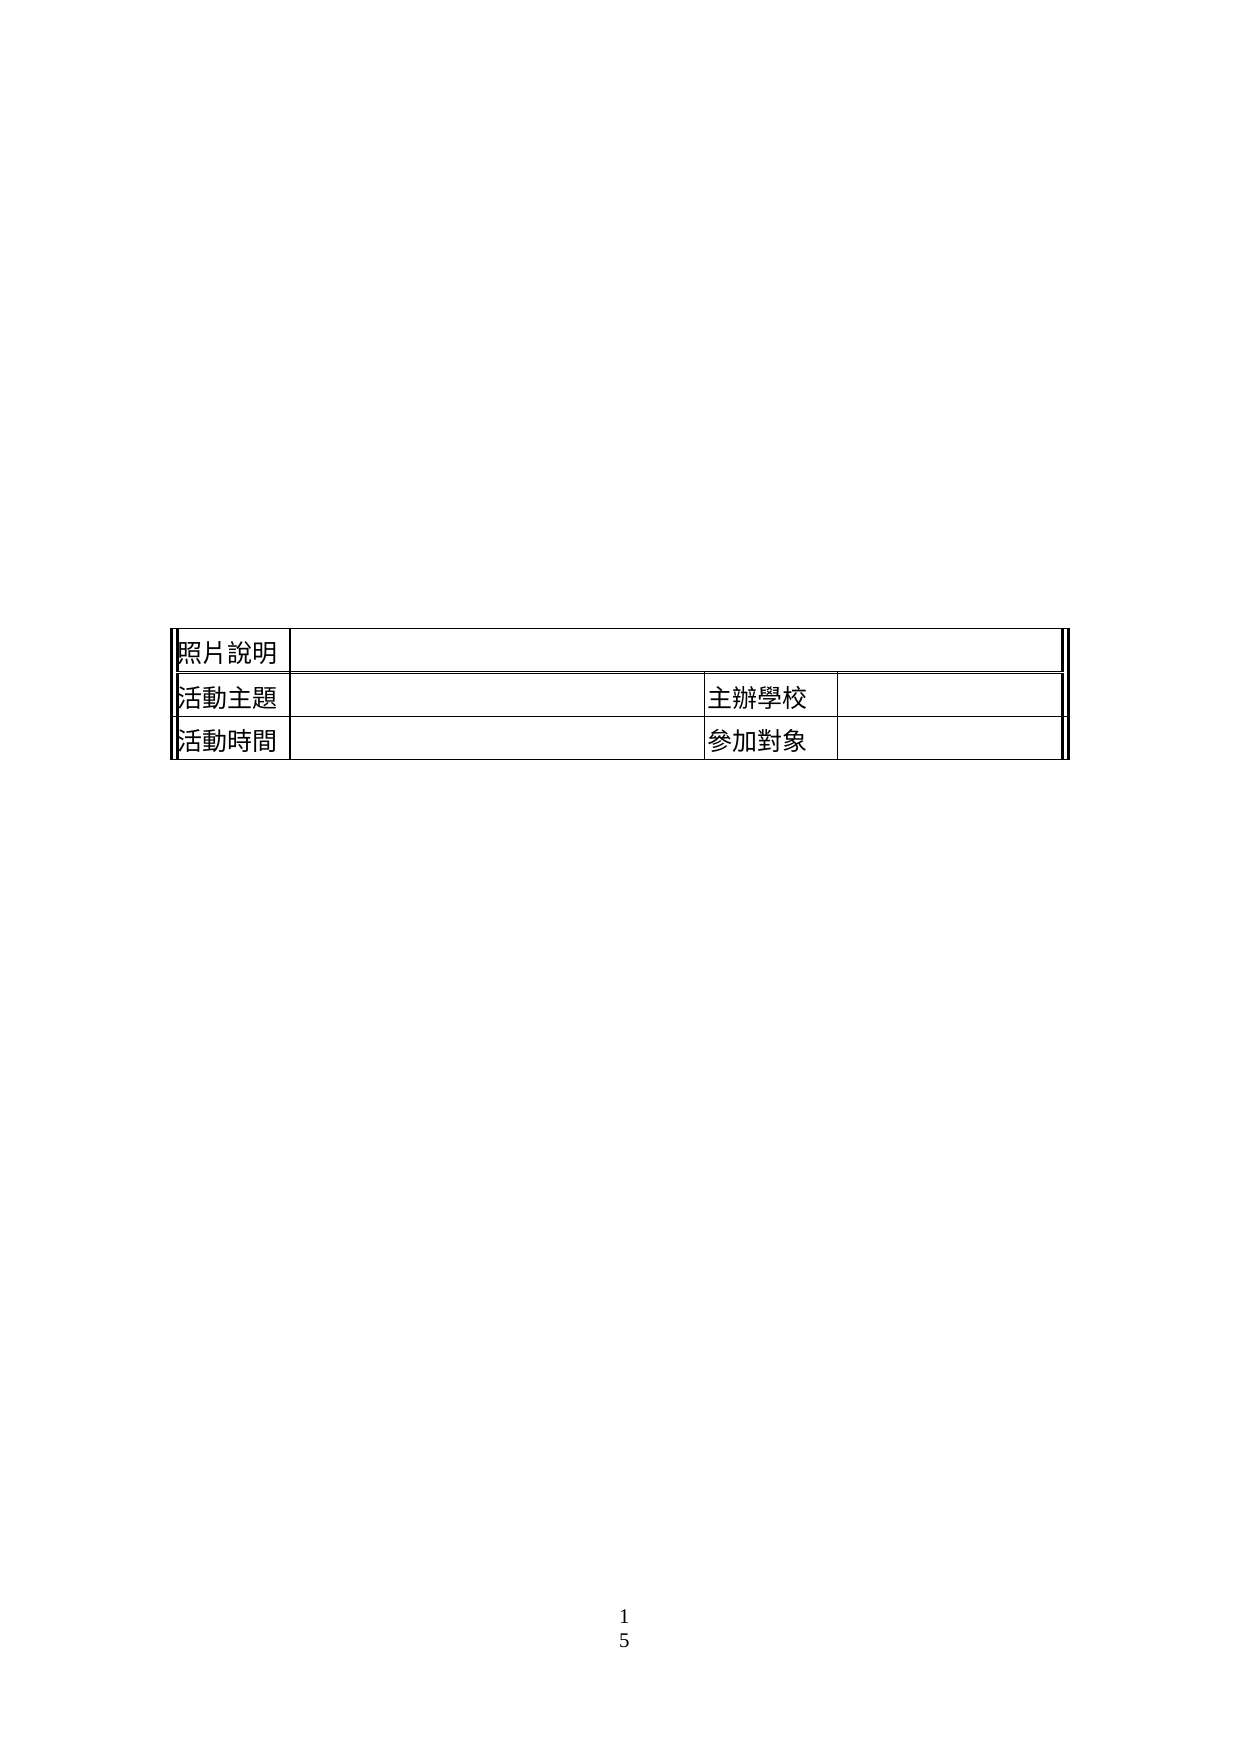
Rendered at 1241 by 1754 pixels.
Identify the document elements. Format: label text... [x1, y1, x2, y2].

table_cell [838, 674, 1061, 716]
table_cell [291, 674, 704, 716]
table_cell 參加對象 [705, 717, 837, 759]
table_cell 活動時間 [179, 717, 289, 759]
table_cell [838, 717, 1061, 759]
table_cell 活動主題 [179, 674, 289, 716]
table_cell [291, 717, 704, 759]
table_cell [291, 629, 1061, 671]
table_cell 主辦學校 [705, 674, 837, 716]
table_cell 照片說明 [179, 629, 289, 671]
